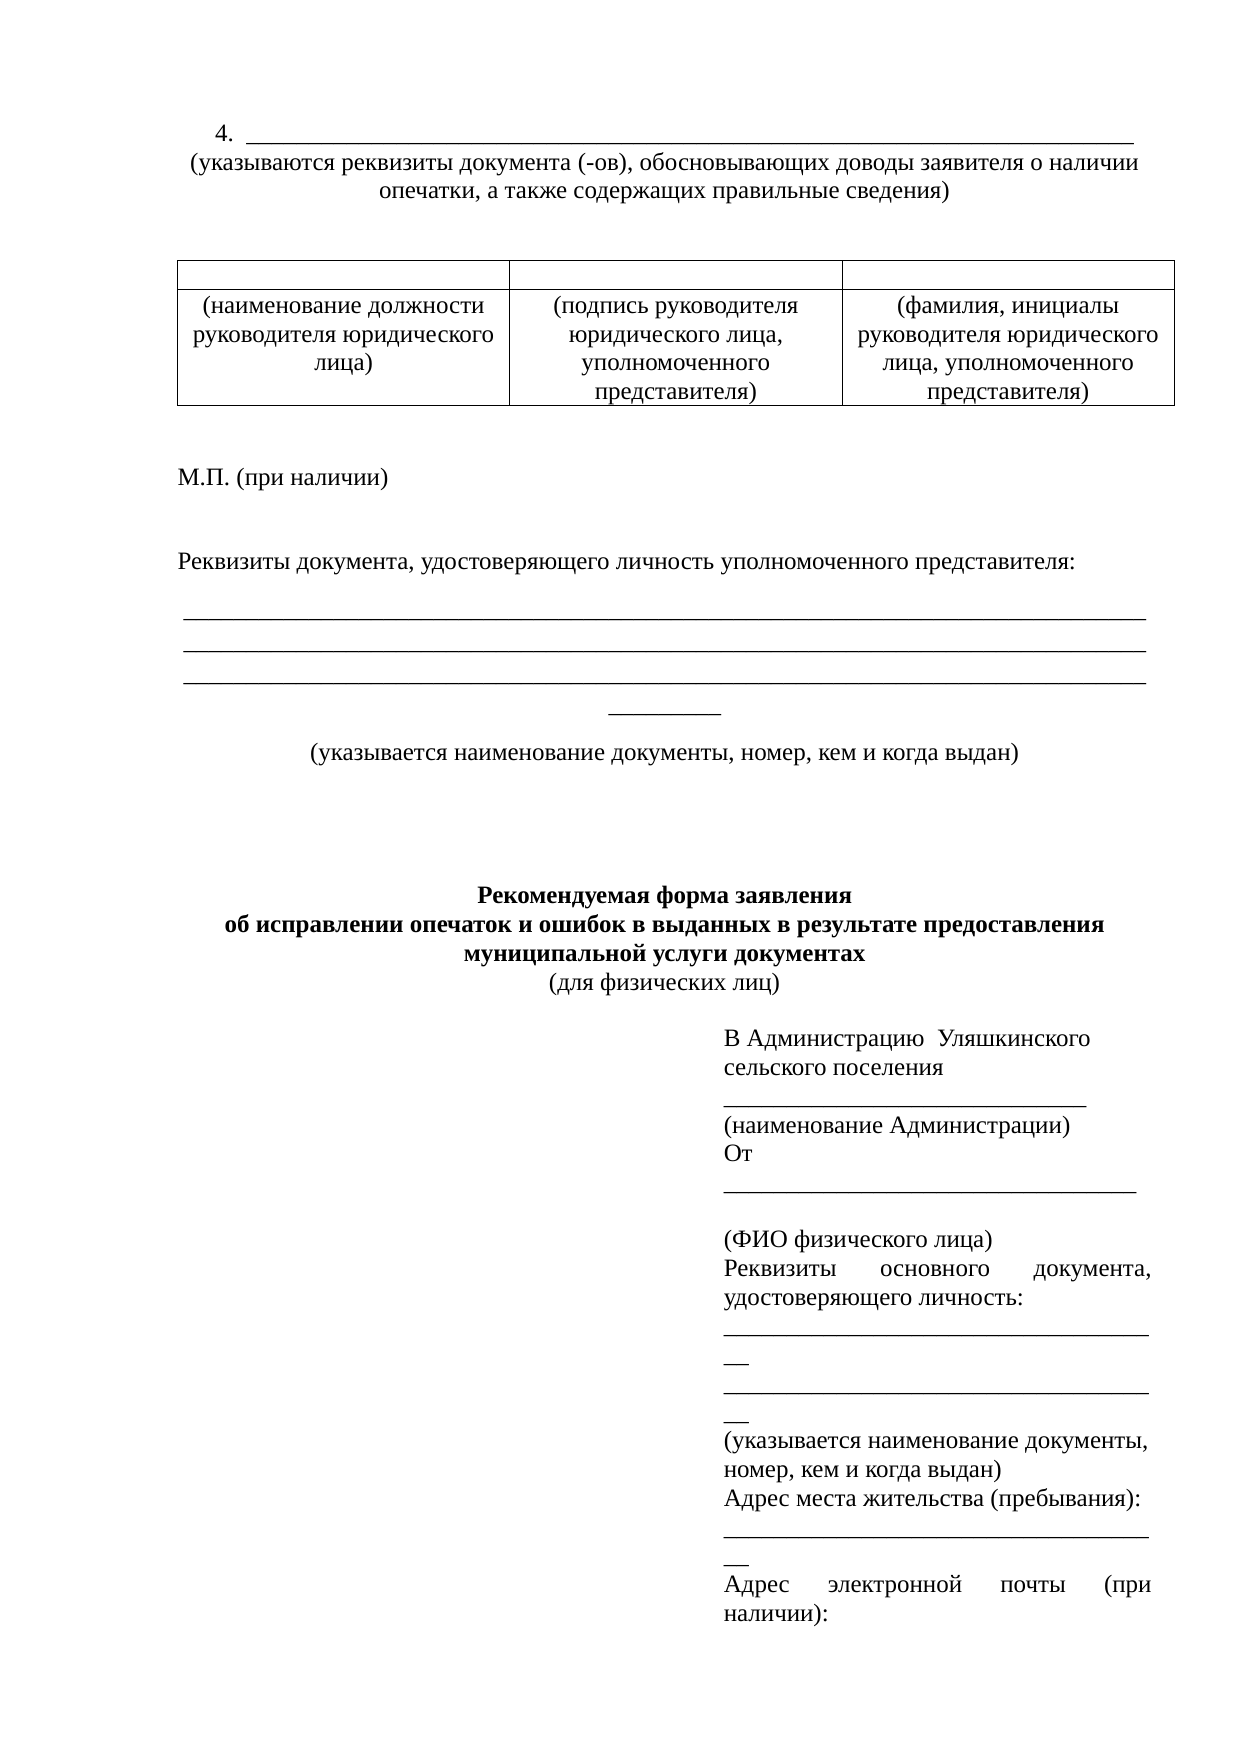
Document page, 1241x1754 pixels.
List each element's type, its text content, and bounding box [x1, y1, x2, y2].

text (ФИО физического лица) [723, 1224, 1152, 1253]
text 4. _______________________________________________________________________ [215, 118, 1152, 147]
text (указываются реквизиты документа (-ов), обосновывающих доводы заявителя о наличии опечатки, а также содержащих правильные сведения) [177, 147, 1152, 204]
text _____________________________ [723, 1081, 1152, 1110]
text М.П. (при наличии) [177, 462, 1152, 490]
text об исправлении опечаток и ошибок в выданных в результате предоставления муниципальной услуги документах [177, 909, 1152, 967]
text Рекомендуемая форма заявления [177, 881, 1152, 909]
text Реквизиты документа, удостоверяющего личность уполномоченного представителя: [177, 546, 1152, 575]
text Адрес места жительства (пребывания): [723, 1483, 1152, 1512]
text В Администрацию Уляшкинского сельского поселения [723, 1023, 1152, 1081]
text (указывается наименование документы, номер, кем и когда выдан) [177, 737, 1152, 766]
text (для физических лиц) [177, 967, 1152, 996]
text Адрес электронной почты (при наличии): [723, 1569, 1152, 1627]
text От _________________________________ [723, 1138, 1152, 1196]
table_cell (подпись руководителя юридического лица, уполномоченного представителя) [510, 290, 842, 405]
text (наименование Администрации) [723, 1110, 1152, 1138]
text ____________________________________ [723, 1512, 1152, 1569]
text ____________________________________ [723, 1310, 1152, 1368]
table_header [843, 261, 1174, 289]
table_cell (фамилия, инициалы руководителя юридического лица, уполномоченного представителя) [843, 290, 1174, 405]
text (указывается наименование документы, номер, кем и когда выдан) [723, 1425, 1152, 1483]
text Реквизиты основного документа, удостоверяющего личность: [723, 1253, 1152, 1310]
table_header [510, 261, 842, 289]
text ____________________________________ [723, 1368, 1152, 1425]
table_header [178, 261, 509, 289]
table_cell (наименование должности руководителя юридического лица) [178, 290, 509, 405]
text ________________________________________________________________________________________________________________________________________________________________________________________________________________________________________________ [177, 594, 1152, 718]
